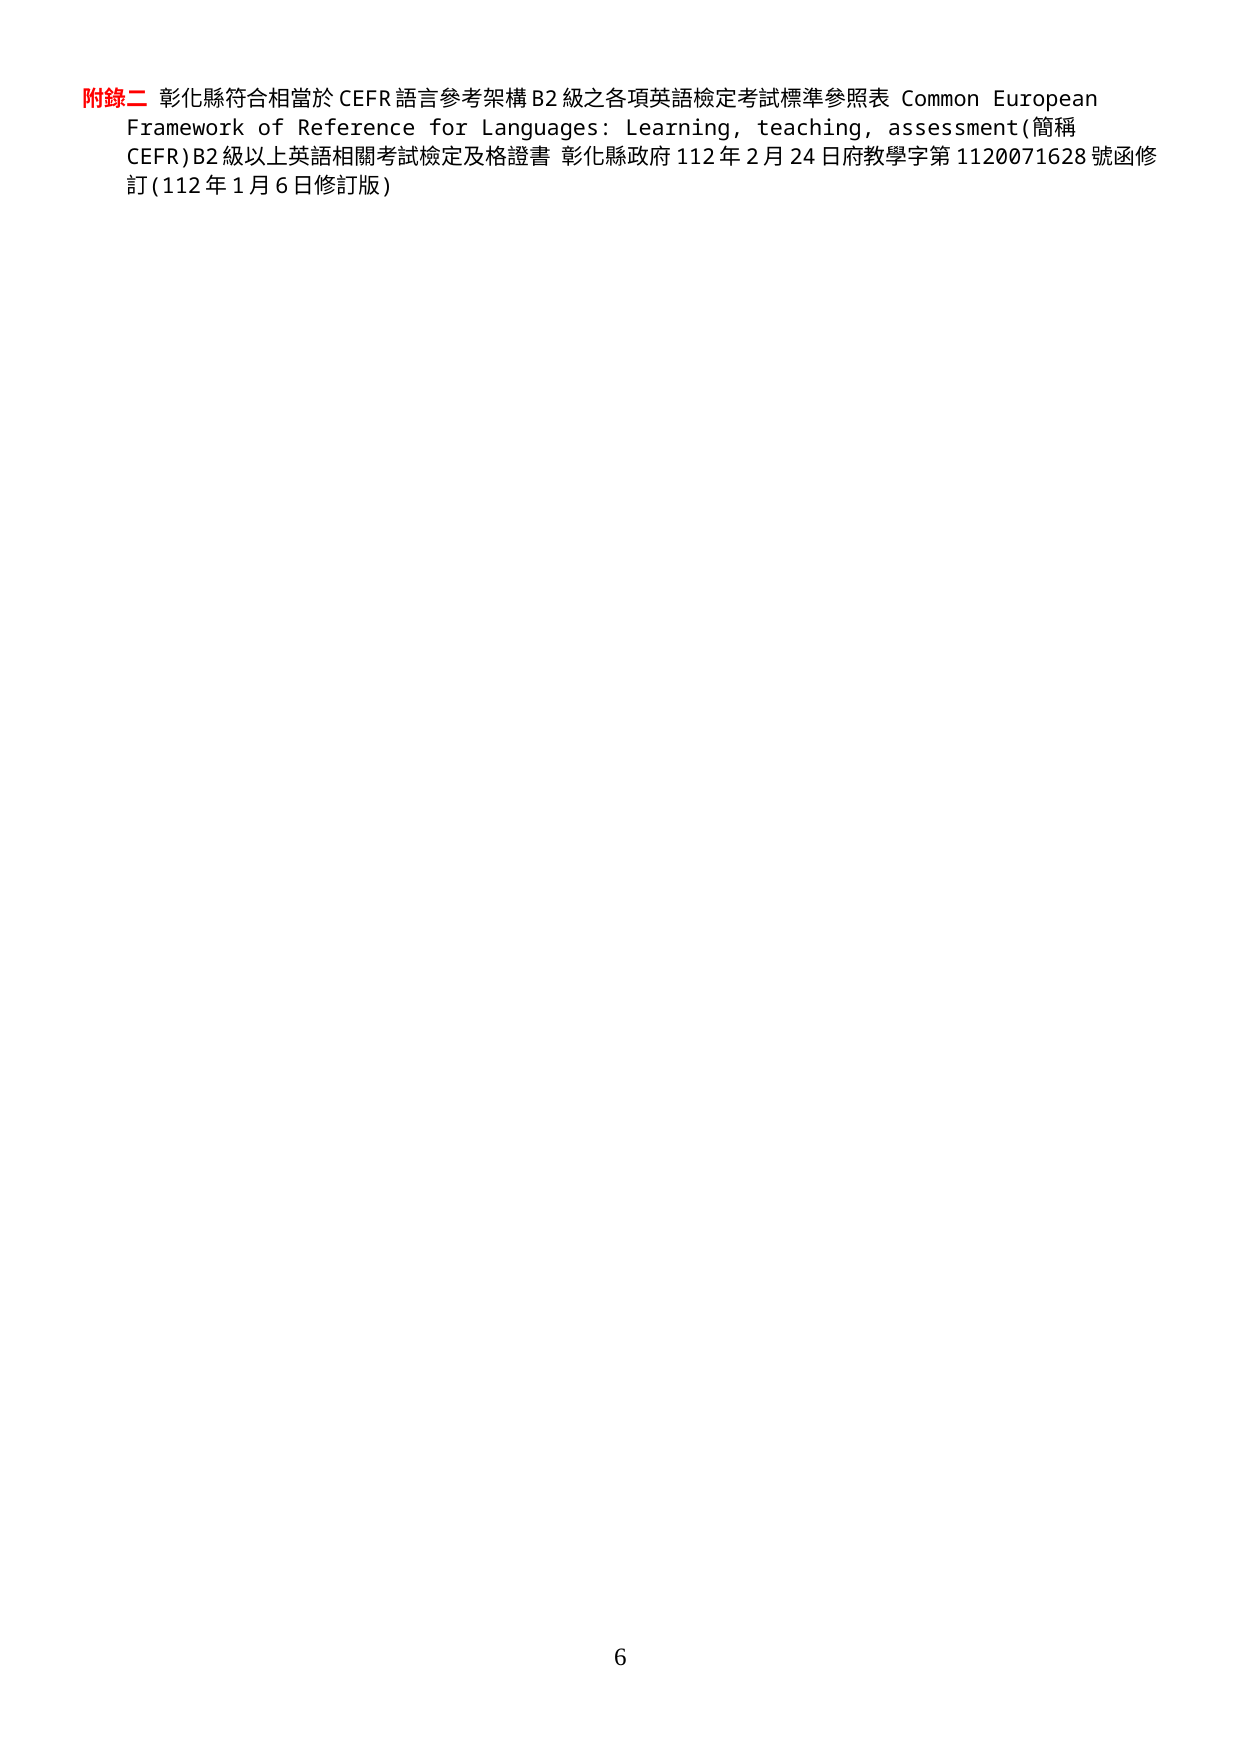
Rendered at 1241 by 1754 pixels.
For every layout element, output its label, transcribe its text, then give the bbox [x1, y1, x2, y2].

text 附錄二 彰化縣符合相當於CEFR語言參考架構B2級之各項英語檢定考試標準參照表 Common European Framework of Reference for Languages: Learning, teaching, assessment(簡稱CEFR)B2級以上英語相關考試檢定及格證書 彰化縣政府112年2月24日府教學字第1120071628號函修訂(112年1月6日修訂版) [83, 83, 1157, 199]
